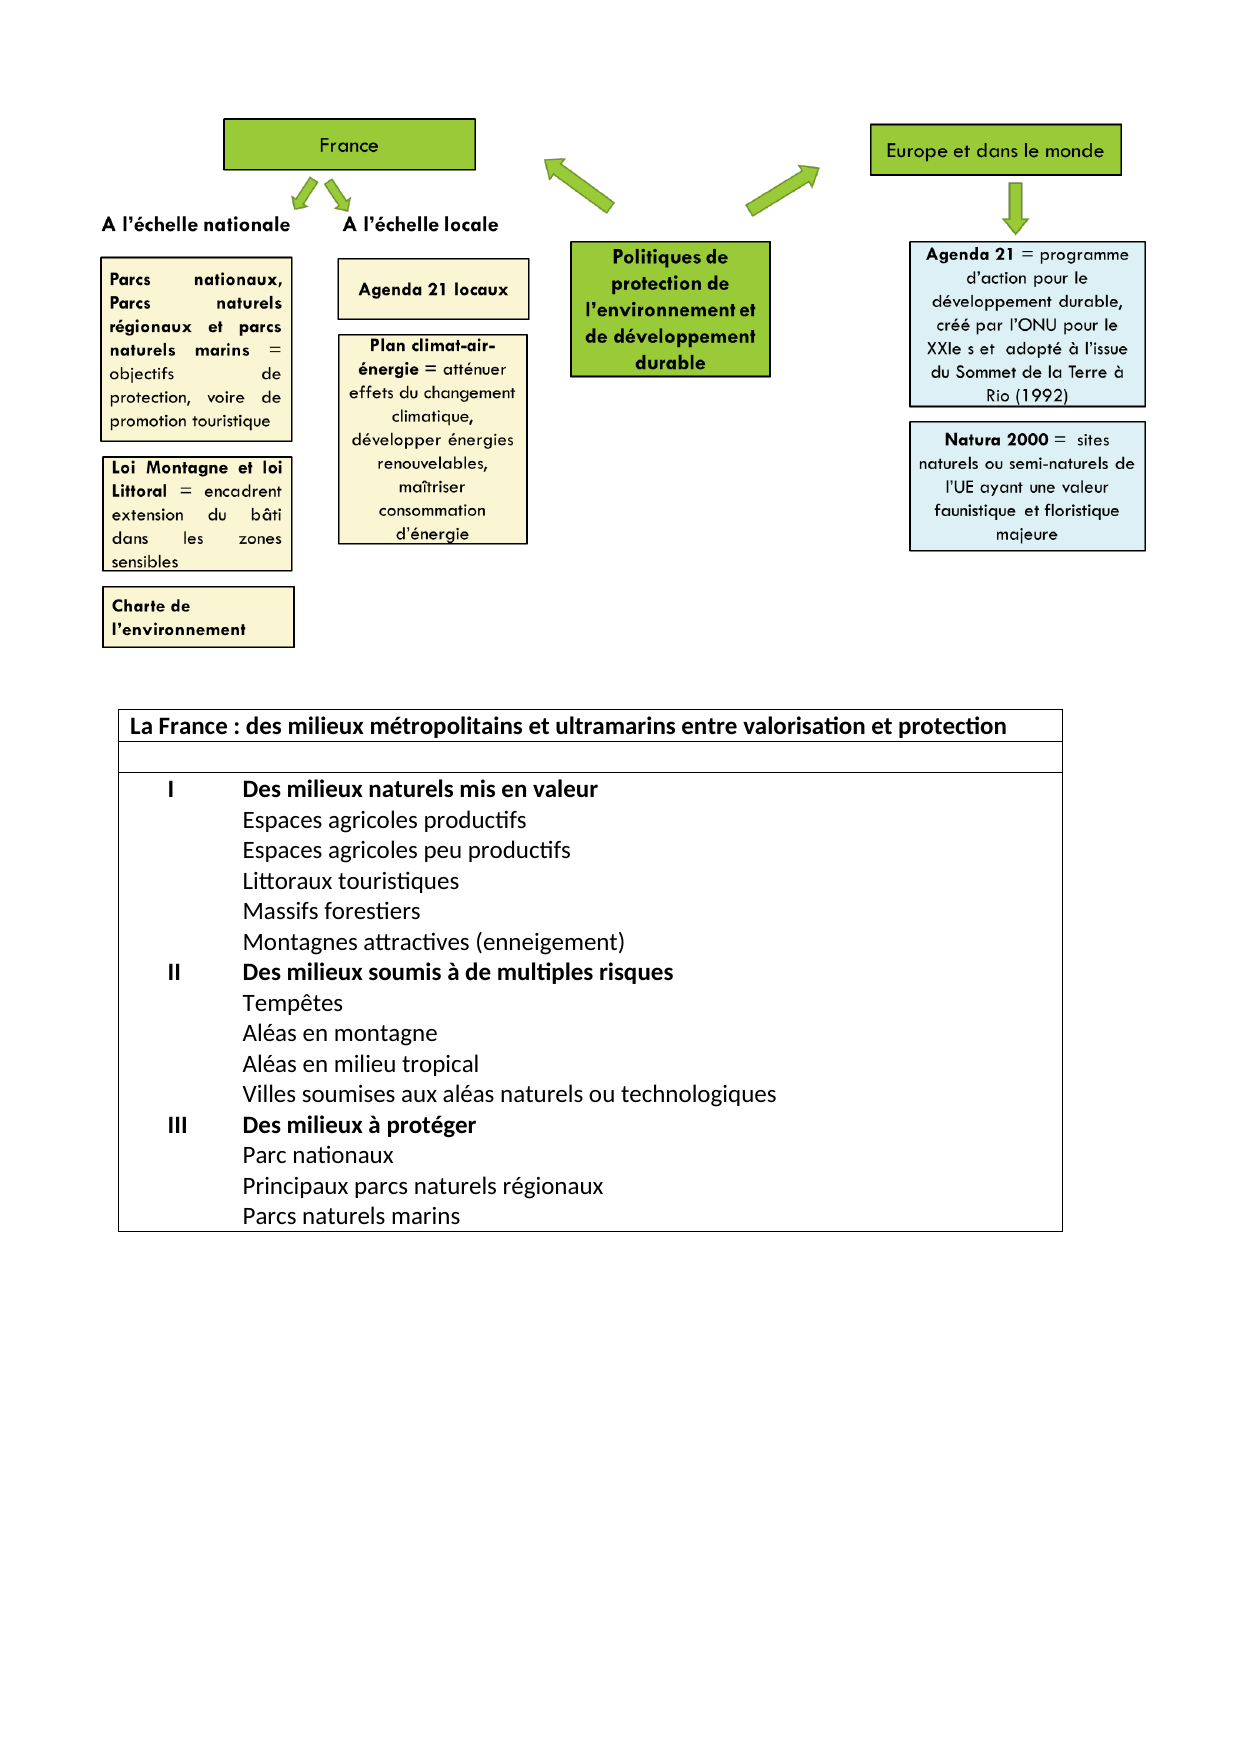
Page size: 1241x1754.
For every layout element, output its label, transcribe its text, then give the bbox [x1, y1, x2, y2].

table_header La France : des milieux métropolitains et ultramarins entre valorisation et protection [119, 710, 1062, 741]
table_cell [119, 742, 1062, 772]
table_cell Des milieux naturels mis en valeur Espaces agricoles productifs Espaces agricoles peu productifs Littoraux touristiques Massifs forestiers Montagnes attractives (enneigement) Des milieux soumis à de multiples risques Tempêtes Aléas en montagne Aléas en milieu tropical Villes soumises aux aléas naturels ou technologiques Des milieux à protéger Parc nationaux Principaux parcs naturels régionaux Parcs naturels marins [119, 773, 1062, 1231]
picture [87, 118, 1153, 652]
